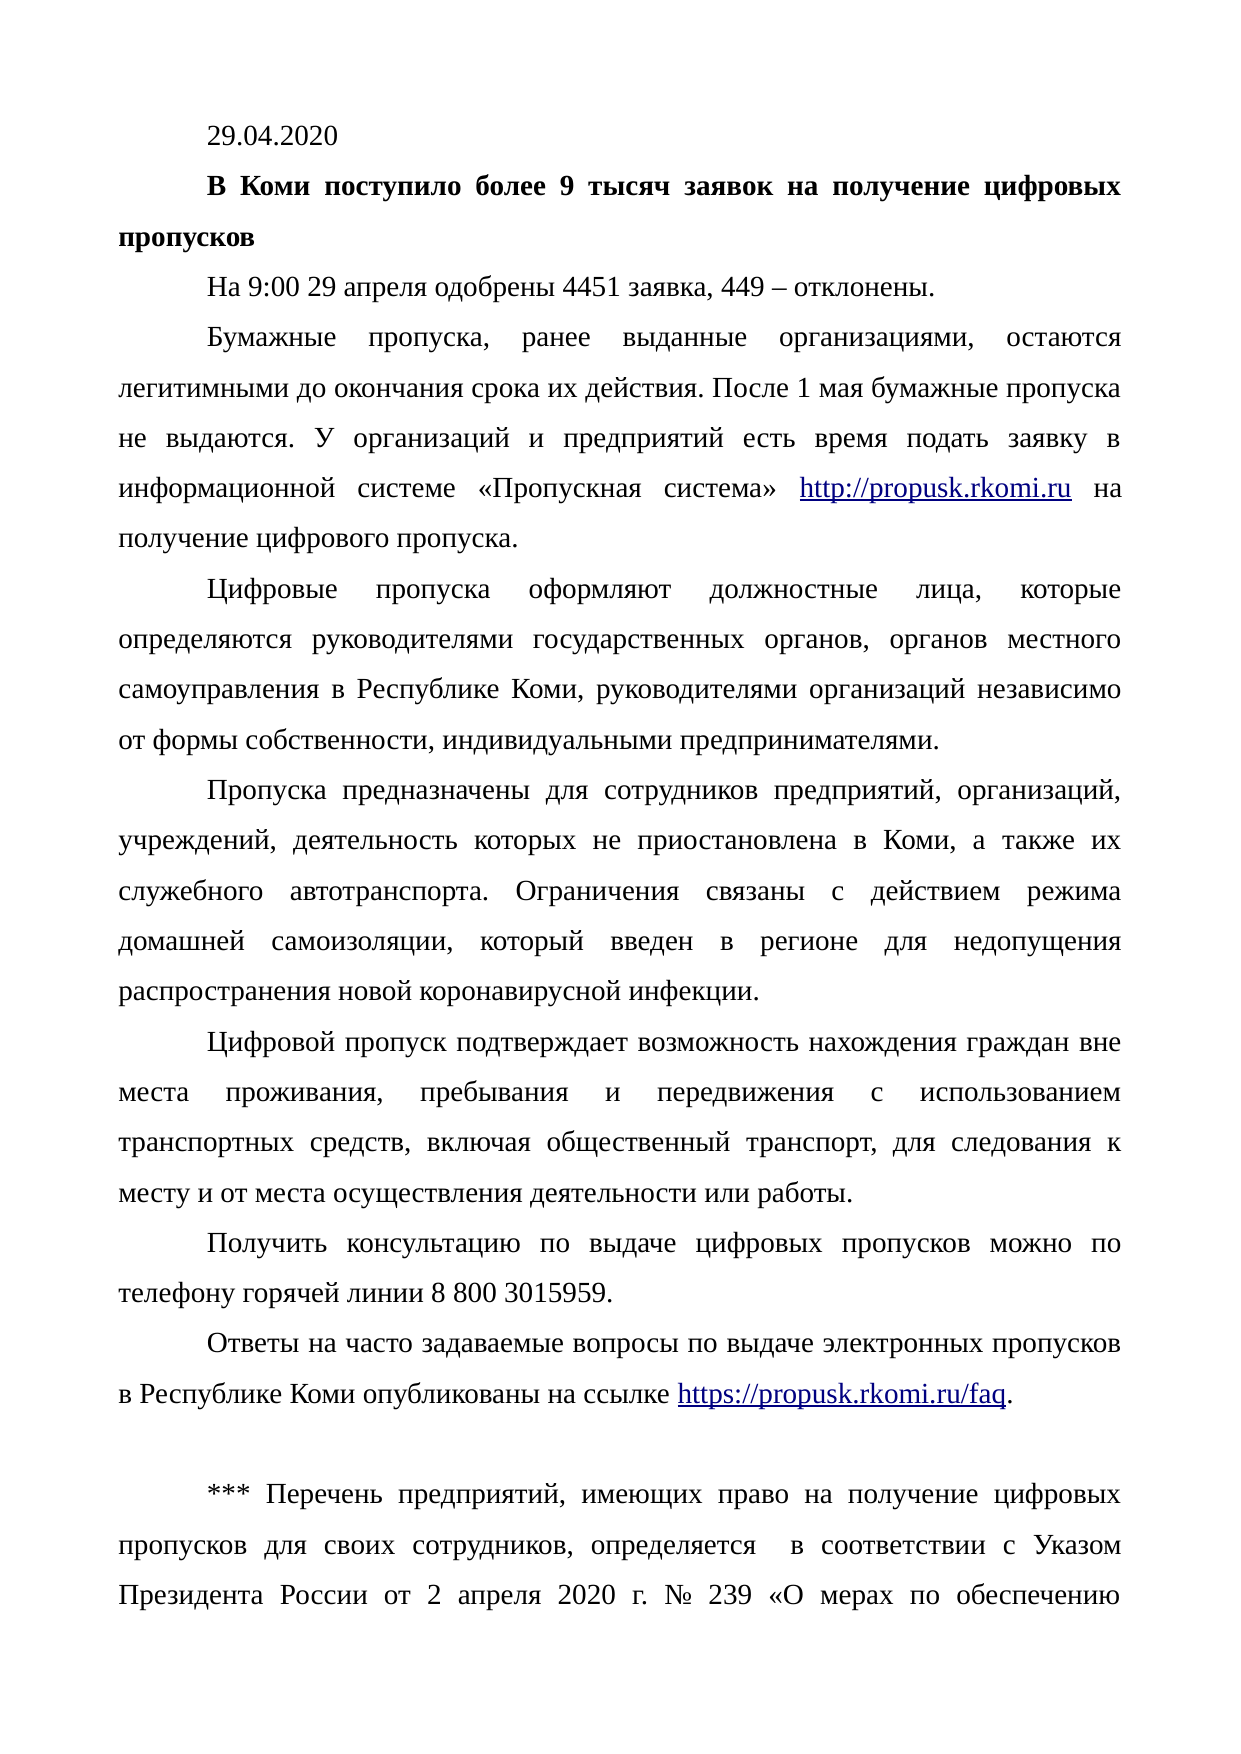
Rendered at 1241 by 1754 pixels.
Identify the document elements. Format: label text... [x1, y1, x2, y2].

text *** Перечень предприятий, имеющих право на получение цифровых пропусков для своих сотрудников, определяется в соответствии с Указом Президента России от 2 апреля 2020 г. № 239 «О мерах по обеспечению [118, 1477, 1122, 1611]
text Цифровые пропуска оформляют должностные лица, которые определяются руководителями государственных органов, органов местного самоуправления в Республике Коми, руководителями организаций независимо от формы собственности, индивидуальными предпринимателями. [118, 571, 1122, 755]
text Ответы на часто задаваемые вопросы по выдаче электронных пропусков в Республике Коми опубликованы на ссылке https://propusk.rkomi.ru/faq. [118, 1326, 1122, 1409]
text Пропуска предназначены для сотрудников предприятий, организаций, учреждений, деятельность которых не приостановлена в Коми, а также их служебного автотранспорта. Ограничения связаны с действием режима домашней самоизоляции, который введен в регионе для недопущения распространения новой коронавирусной инфекции. [118, 772, 1122, 1007]
text Получить консультацию по выдаче цифровых пропусков можно по телефону горячей линии 8 800 3015959. [118, 1225, 1122, 1309]
text Бумажные пропуска, ранее выданные организациями, остаются легитимными до окончания срока их действия. После 1 мая бумажные пропуска не выдаются. У организаций и предприятий есть время подать заявку в информационной системе «Пропускная система» http://propusk.rkomi.ru на получение цифрового пропуска. [118, 319, 1122, 554]
text В Коми поступило более 9 тысяч заявок на получение цифровых пропусков [118, 168, 1122, 252]
text 29.04.2020 [118, 118, 1122, 152]
text Цифровой пропуск подтверждает возможность нахождения граждан вне места проживания, пребывания и передвижения с использованием транспортных средств, включая общественный транспорт, для следования к месту и от места осуществления деятельности или работы. [118, 1024, 1122, 1208]
text На 9:00 29 апреля одобрены 4451 заявка, 449 – отклонены. [118, 269, 1122, 303]
